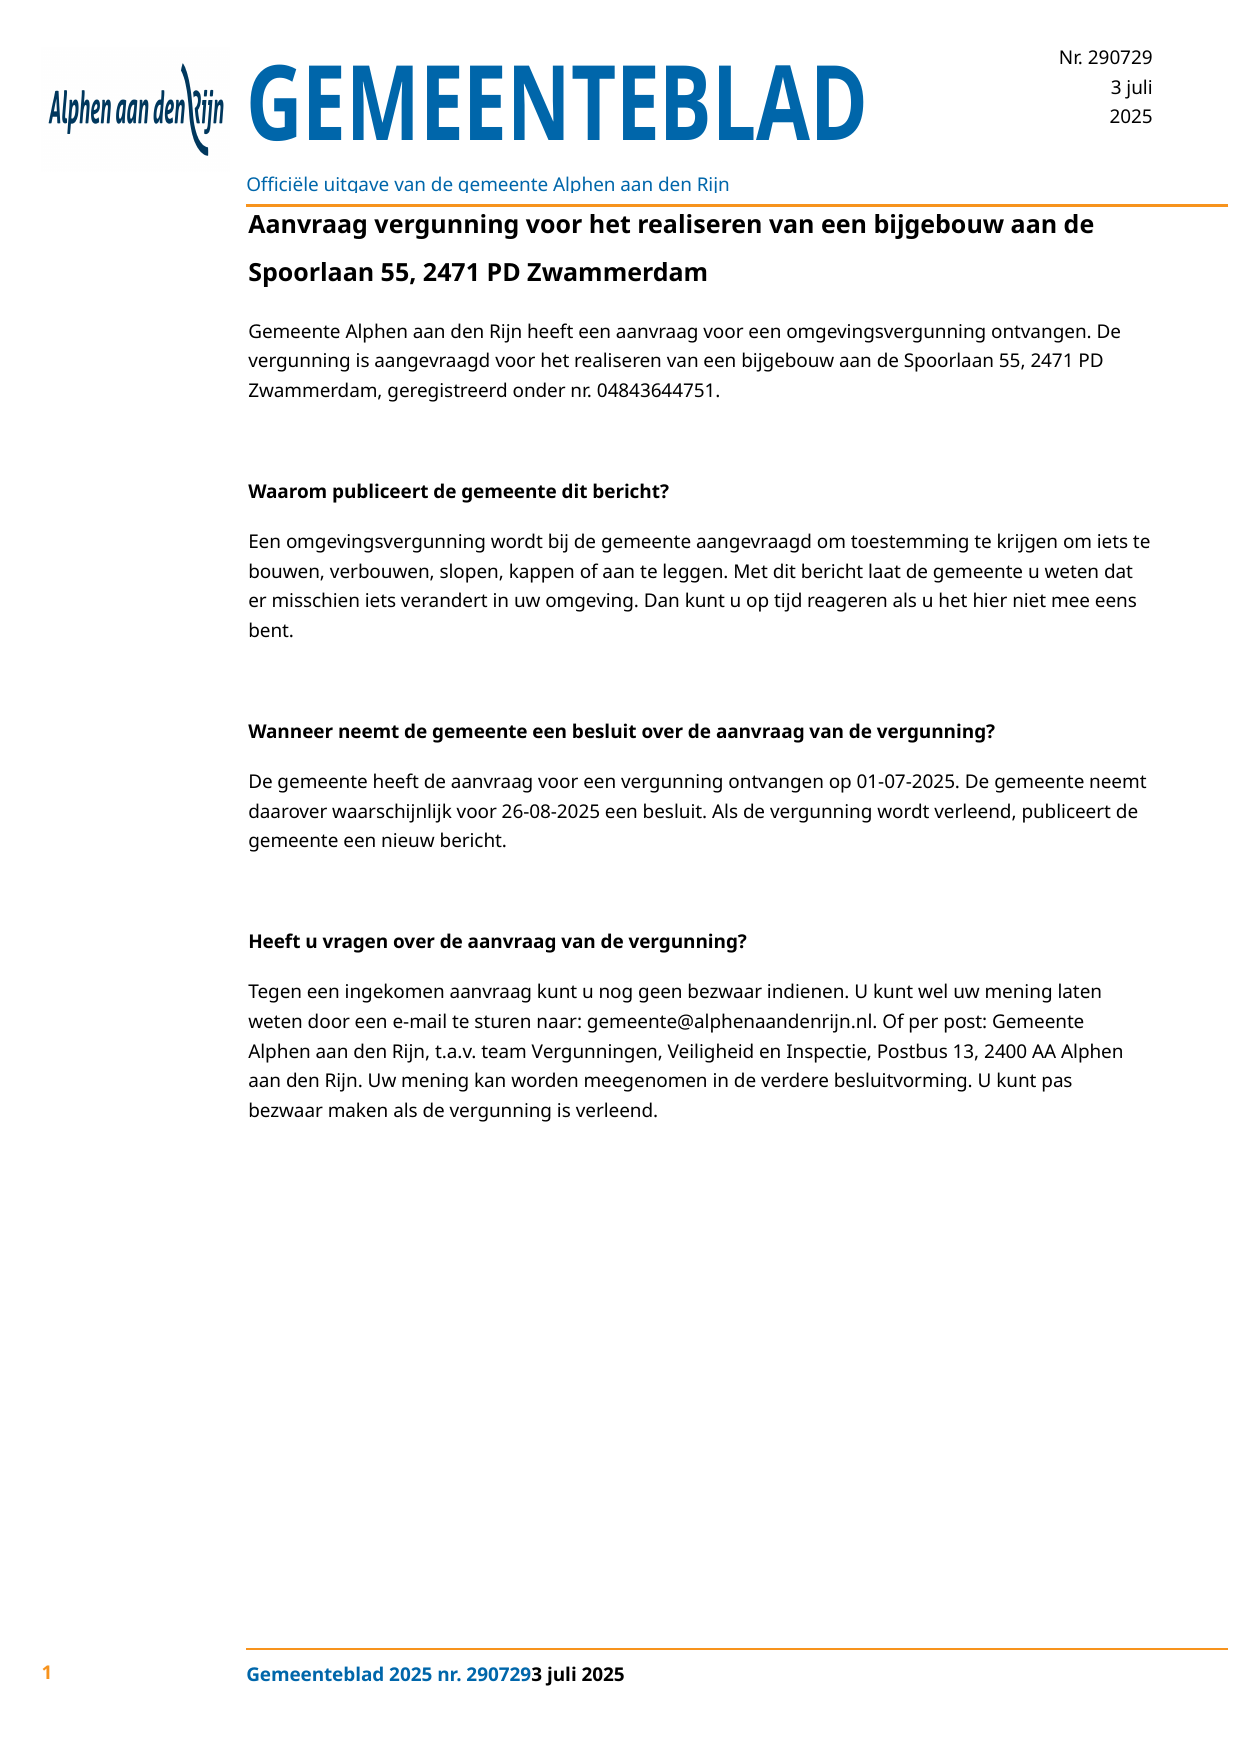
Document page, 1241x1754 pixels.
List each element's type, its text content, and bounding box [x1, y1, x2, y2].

text Een omgevingsvergunning wordt bij de gemeente aangevraagd om toestemming te krijgen om iets te bouwen, verbouwen, slopen, kappen of aan te leggen. Met dit bericht laat de gemeente u weten dat er misschien iets verandert in uw omgeving. Dan kunt u op tijd reageren als u het hier niet mee eens bent. [248, 528, 1152, 643]
text Wanneer neemt de gemeente een besluit over de aanvraag van de vergunning? [248, 718, 1152, 744]
text Tegen een ingekomen aanvraag kunt u nog geen bezwaar indienen. U kunt wel uw mening laten weten door een e-mail te sturen naar: gemeente@alphenaandenrijn.nl. Of per post: Gemeente Alphen aan den Rijn, t.a.v. team Vergunningen, Veiligheid en Inspectie, Postbus 13, 2400 AA Alphen aan den Rijn. Uw mening kan worden meegenomen in de verdere besluitvorming. U kunt pas bezwaar maken als de vergunning is verleend. [248, 979, 1152, 1123]
text Gemeente Alphen aan den Rijn heeft een aanvraag voor een omgevingsvergunning ontvangen. De vergunning is aangevraagd voor het realiseren van een bijgebouw aan de Spoorlaan 55, 2471 PD Zwammerdam, geregistreerd onder nr. 04843644751. [248, 318, 1152, 403]
text Aanvraag vergunning voor het realiseren van een bijgebouw aan de Spoorlaan 55, 2471 PD Zwammerdam [248, 207, 1152, 288]
text Waarom publiceert de gemeente dit bericht? [248, 478, 1152, 504]
text Heeft u vragen over de aanvraag van de vergunning? [248, 928, 1152, 954]
text De gemeente heeft de aanvraag voor een vergunning ontvangen op 01-07-2025. De gemeente neemt daarover waarschijnlijk voor 26-08-2025 een besluit. Als de vergunning wordt verleend, publiceert de gemeente een nieuw bericht. [248, 768, 1152, 853]
picture [41, 47, 231, 172]
